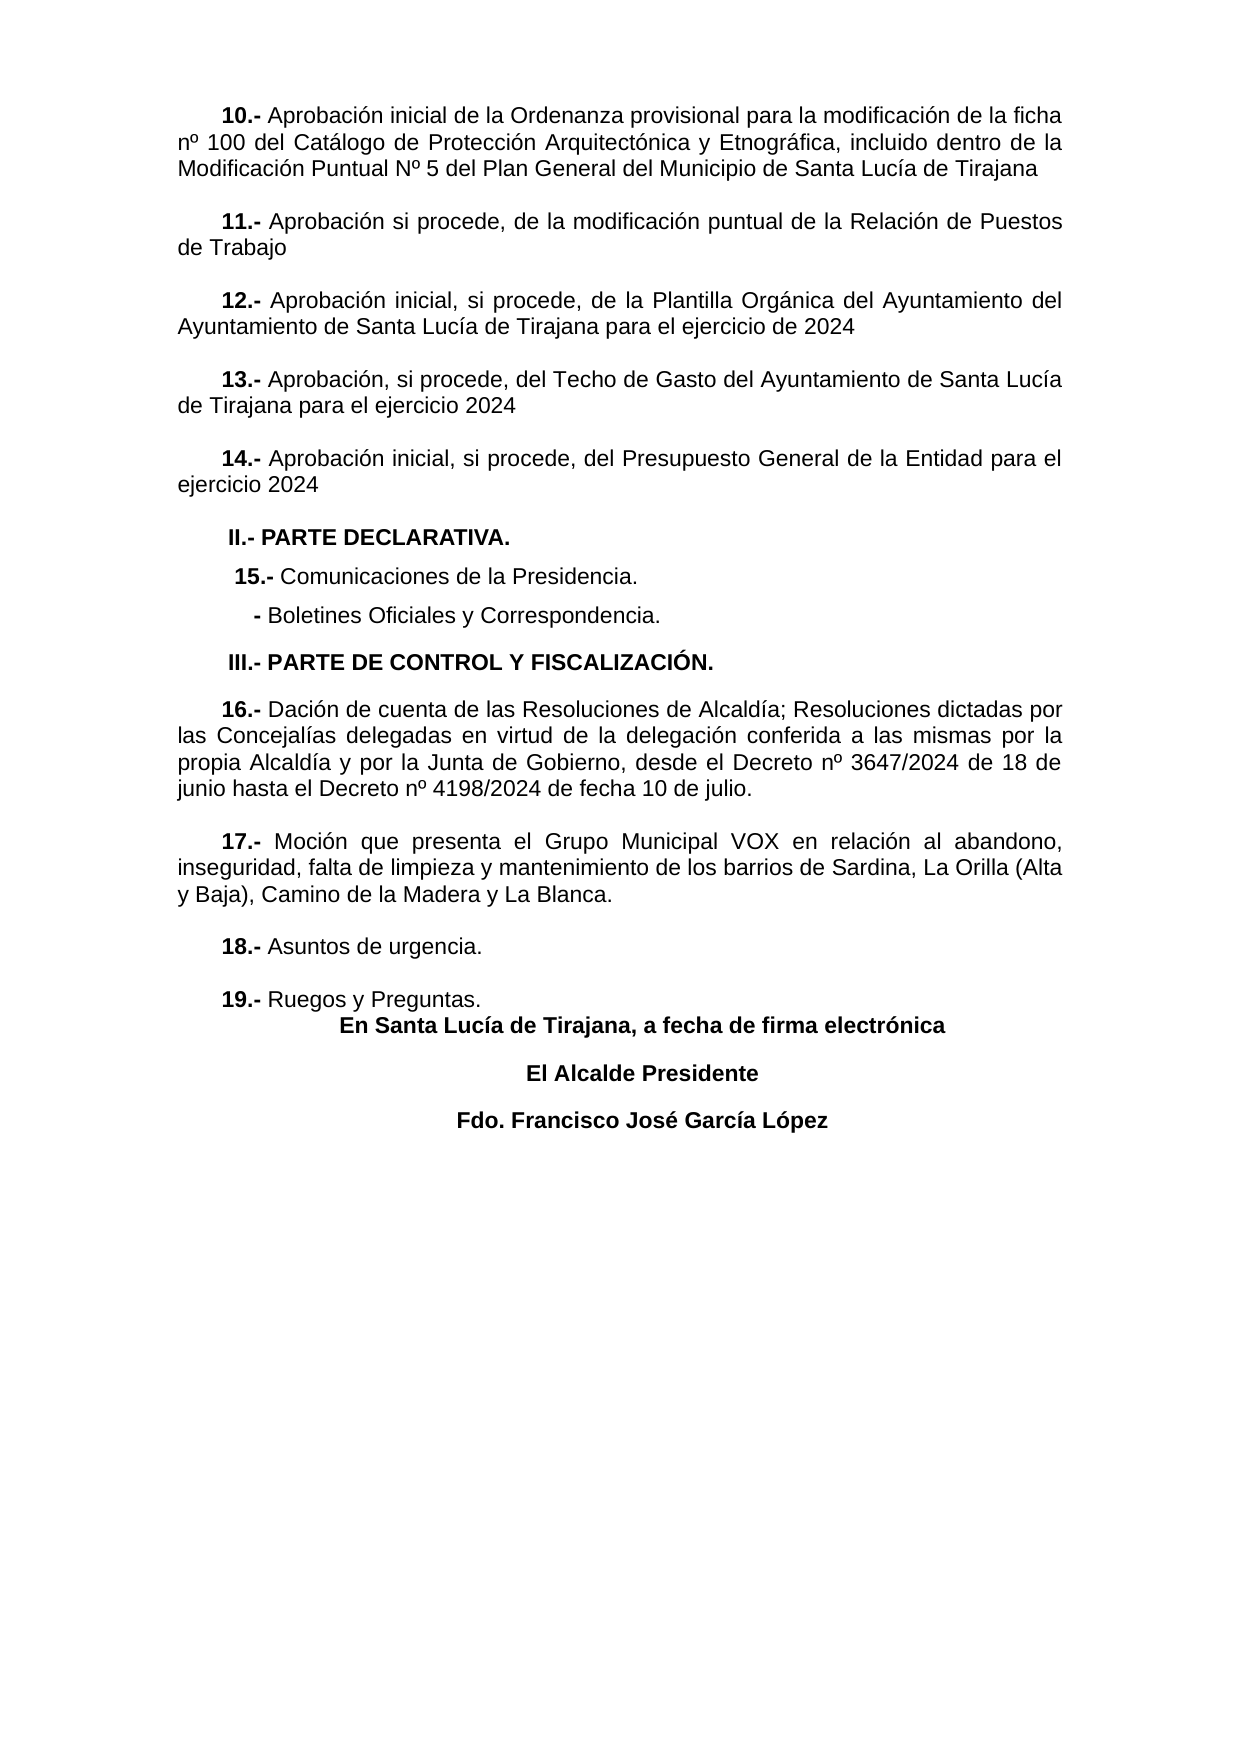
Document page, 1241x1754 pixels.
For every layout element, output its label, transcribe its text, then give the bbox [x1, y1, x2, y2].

text El Alcalde Presidente [177, 1059, 1063, 1086]
text 12.- Aprobación inicial, si procede, de la Plantilla Orgánica del Ayuntamiento del Ayuntamiento de Santa Lucía de Tirajana para el ejercicio de 2024 [177, 287, 1063, 339]
text 10.- Aprobación inicial de la Ordenanza provisional para la modificación de la ficha nº 100 del Catálogo de Protección Arquitectónica y Etnográfica, incluido dentro de la Modificación Puntual Nº 5 del Plan General del Municipio de Santa Lucía de Tirajana [177, 102, 1063, 181]
text 14.- Aprobación inicial, si procede, del Presupuesto General de la Entidad para el ejercicio 2024 [177, 445, 1063, 498]
text 13.- Aprobación, si procede, del Techo de Gasto del Ayuntamiento de Santa Lucía de Tirajana para el ejercicio 2024 [177, 366, 1063, 419]
text 15.- Comunicaciones de la Presidencia. [177, 563, 1063, 589]
text En Santa Lucía de Tirajana, a fecha de firma electrónica [177, 1012, 1063, 1039]
text III.- PARTE DE CONTROL Y FISCALIZACIÓN. [177, 649, 1063, 675]
text 17.- Moción que presenta el Grupo Municipal VOX en relación al abandono, inseguridad, falta de limpieza y mantenimiento de los barrios de Sardina, La Orilla (Alta y Baja), Camino de la Madera y La Blanca. [177, 828, 1063, 907]
text - Boletines Oficiales y Correspondencia. [177, 602, 1063, 628]
text 16.- Dación de cuenta de las Resoluciones de Alcaldía; Resoluciones dictadas por las Concejalías delegadas en virtud de la delegación conferida a las mismas por la propia Alcaldía y por la Junta de Gobierno, desde el Decreto nº 3647/2024 de 18 de junio hasta el Decreto nº 4198/2024 de fecha 10 de julio. [177, 696, 1063, 802]
text 11.- Aprobación si procede, de la modificación puntual de la Relación de Puestos de Trabajo [177, 208, 1063, 261]
text 18.- Asuntos de urgencia. [177, 933, 1063, 960]
text Fdo. Francisco José García López [177, 1107, 1063, 1133]
text II.- PARTE DECLARATIVA. [177, 524, 1063, 550]
text 19.- Ruegos y Preguntas. [177, 986, 1063, 1012]
